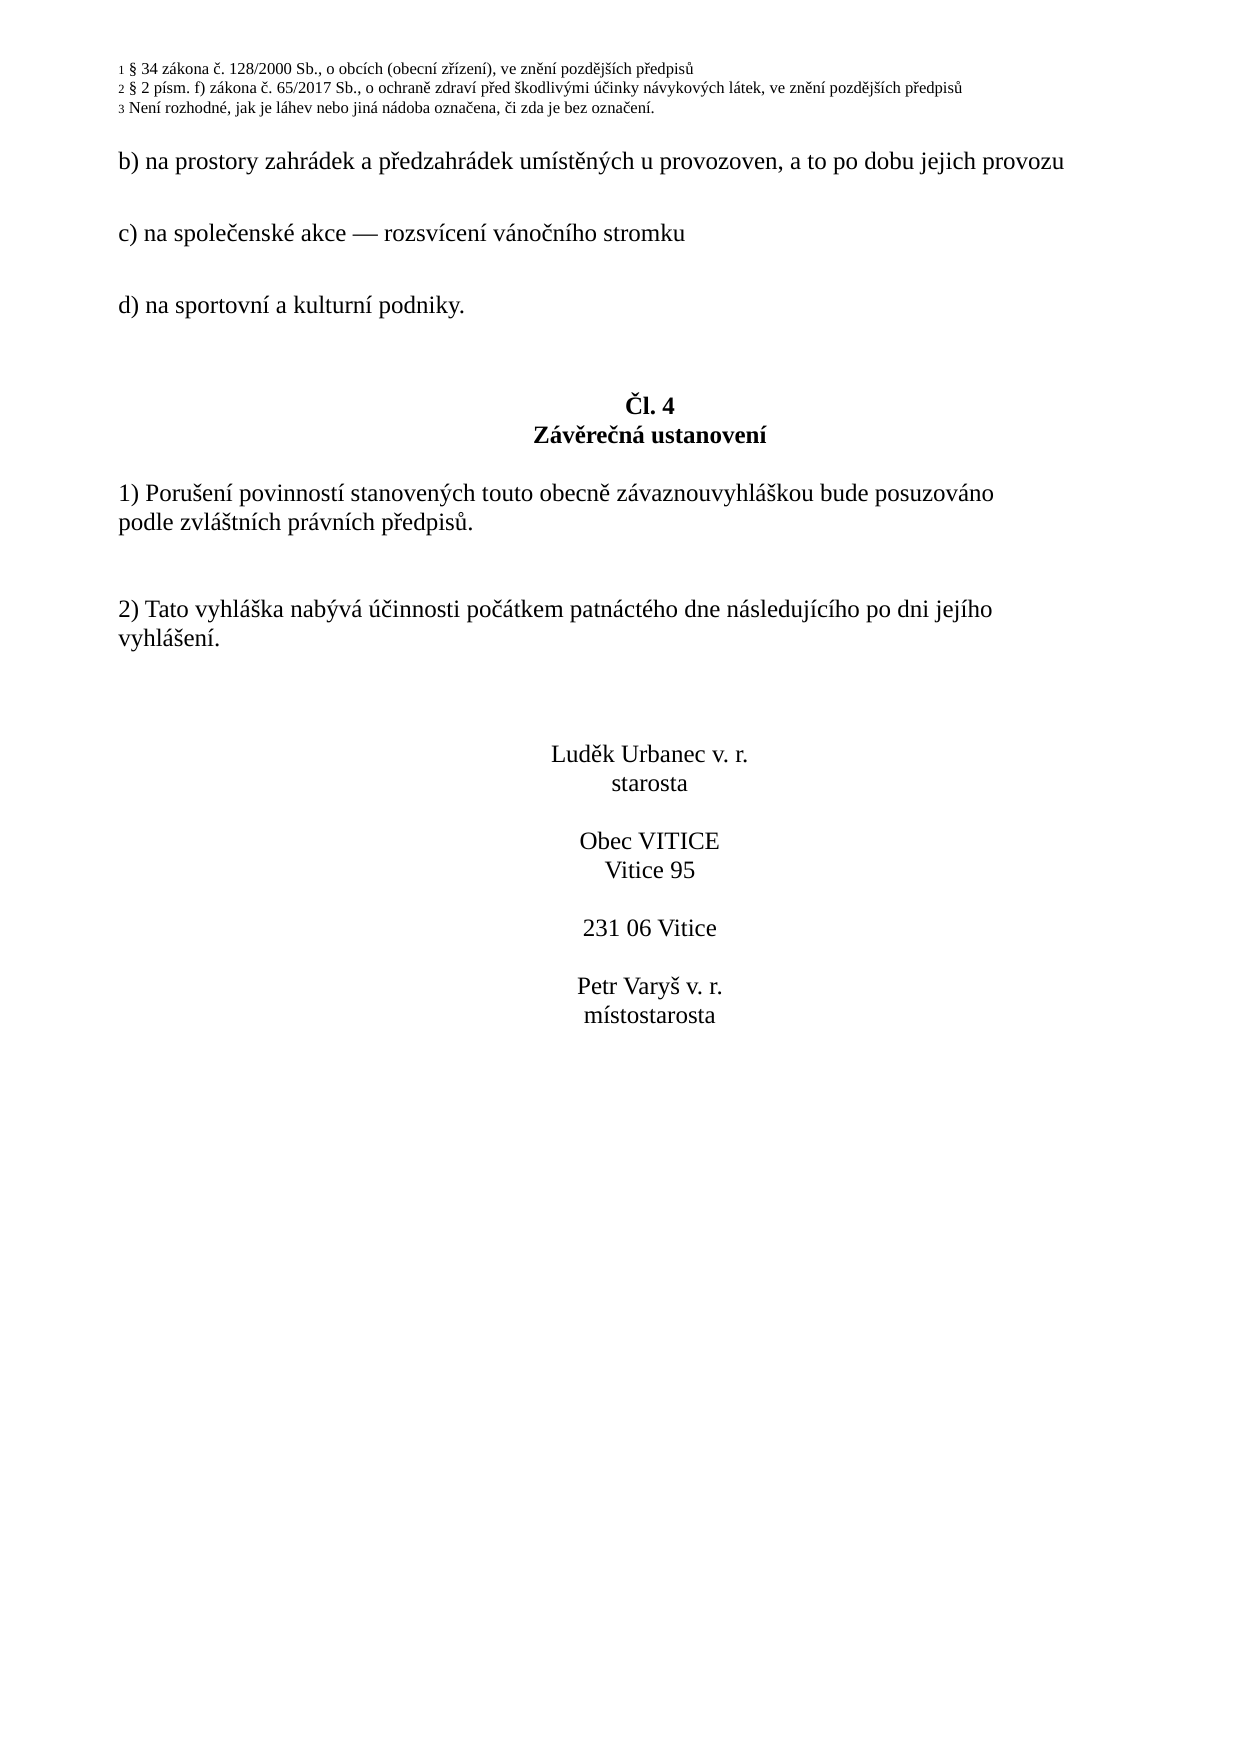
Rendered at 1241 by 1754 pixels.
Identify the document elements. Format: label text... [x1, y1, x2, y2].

text 1 § 34 zákona č. 128/2000 Sb., o obcích (obecní zřízení), ve znění pozdějších předpisů 2 § 2 písm. f) zákona č. 65/2017 Sb., o ochraně zdraví před škodlivými účinky návykových látek, ve znění pozdějších předpisů 3 Není rozhodné, jak je láhev nebo jiná nádoba označena, či zda je bez označení. [118, 59, 1181, 117]
text 2) Tato vyhláška nabývá účinnosti počátkem patnáctého dne následujícího po dni jejího vyhlášení. [118, 565, 1181, 651]
text Petr Varyš v. r. místostarosta [118, 971, 1181, 1029]
text Obec VITICE Vitice 95 [118, 826, 1181, 883]
text b) na prostory zahrádek a předzahrádek umístěných u provozoven, a to po dobu jejich provozu c) na společenské akce — rozsvícení vánočního stromku d) na sportovní a kulturní podniky. [118, 146, 1181, 318]
text 1) Porušení povinností stanovených touto obecně závaznouvyhláškou bude posuzováno podle zvláštních právních předpisů. [118, 478, 1181, 536]
text Luděk Urbanec v. r. starosta [118, 739, 1181, 797]
text Čl. 4 Závěrečná ustanovení [118, 391, 1181, 449]
text 231 06 Vitice [118, 913, 1181, 942]
